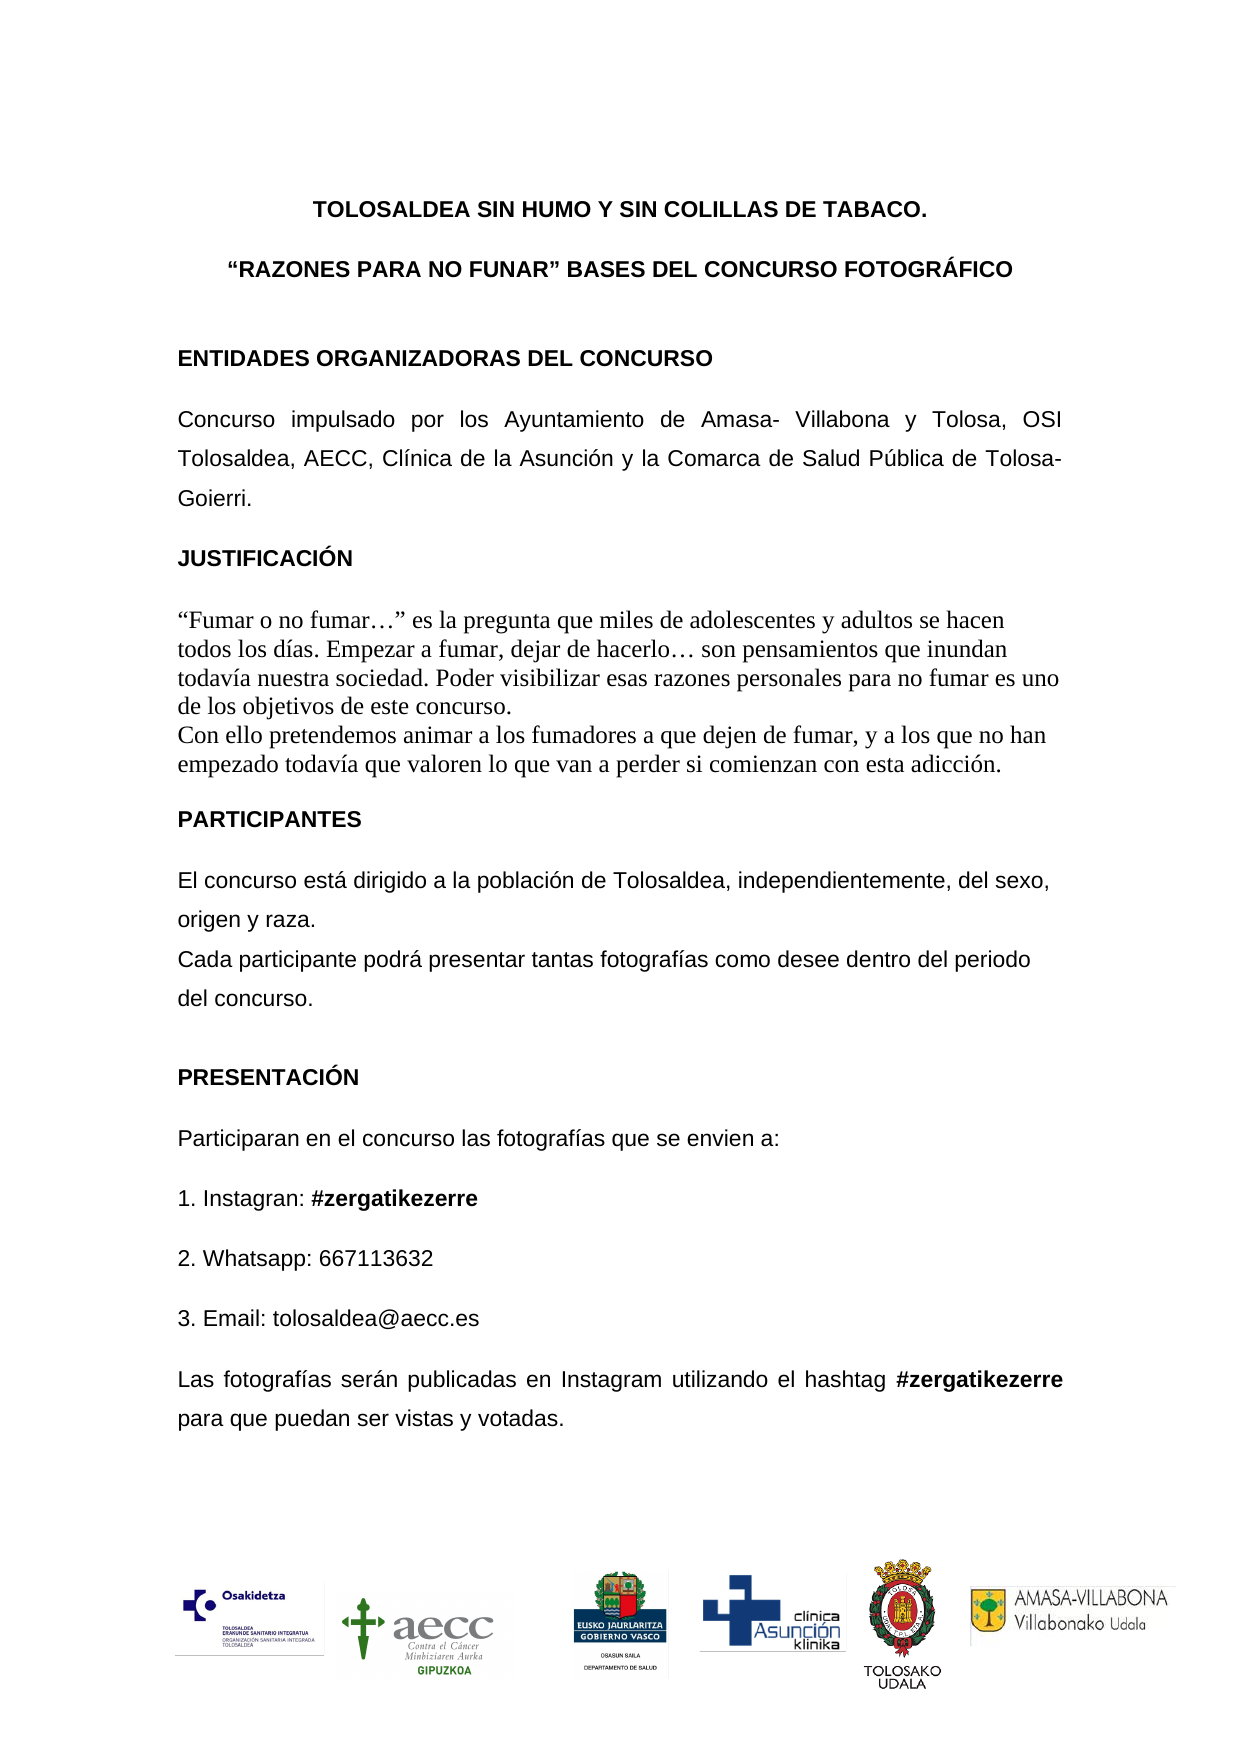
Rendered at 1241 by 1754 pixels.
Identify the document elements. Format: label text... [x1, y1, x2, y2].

text PARTICIPANTES [177, 806, 1063, 833]
text El concurso está dirigido a la población de Tolosaldea, independientemente, del sexo, origen y raza. Cada participante podrá presentar tantas fotografías como desee dentro del periodo del concurso. [177, 867, 1063, 1012]
text 3. Email: tolosaldea@aecc.es [177, 1305, 1063, 1332]
text 2. Whatsapp: 667113632 [177, 1245, 1063, 1271]
text ENTIDADES ORGANIZADORAS DEL CONCURSO [177, 345, 1063, 372]
text “Fumar o no fumar…” es la pregunta que miles de adolescentes y adultos se hacen todos los días. Empezar a fumar, dejar de hacerlo… son pensamientos que inundan todavía nuestra sociedad. Poder visibilizar esas razones personales para no fumar es uno de los objetivos de este concurso. [177, 605, 1063, 720]
text “RAZONES PARA NO FUNAR” BASES DEL CONCURSO FOTOGRÁFICO [177, 256, 1063, 283]
text Concurso impulsado por los Ayuntamiento de Amasa- Villabona y Tolosa, OSI Tolosaldea, AECC, Clínica de la Asunción y la Comarca de Salud Pública de Tolosa-Goierri. [177, 406, 1063, 511]
text TOLOSALDEA SIN HUMO Y SIN COLILLAS DE TABACO. [177, 196, 1063, 222]
text Con ello pretendemos animar a los fumadores a que dejen de fumar, y a los que no han empezado todavía que valoren lo que van a perder si comienzan con esta adicción. [177, 720, 1063, 778]
text PRESENTACIÓN [177, 1025, 1063, 1091]
text JUSTIFICACIÓN [177, 545, 1063, 571]
text Las fotografías serán publicadas en Instagram utilizando el hashtag #zergatikezerre para que puedan ser vistas y votadas. [177, 1366, 1063, 1432]
text Participaran en el concurso las fotografías que se envien a: [177, 1124, 1063, 1151]
text 1. Instagran: #zergatikezerre [177, 1185, 1063, 1211]
